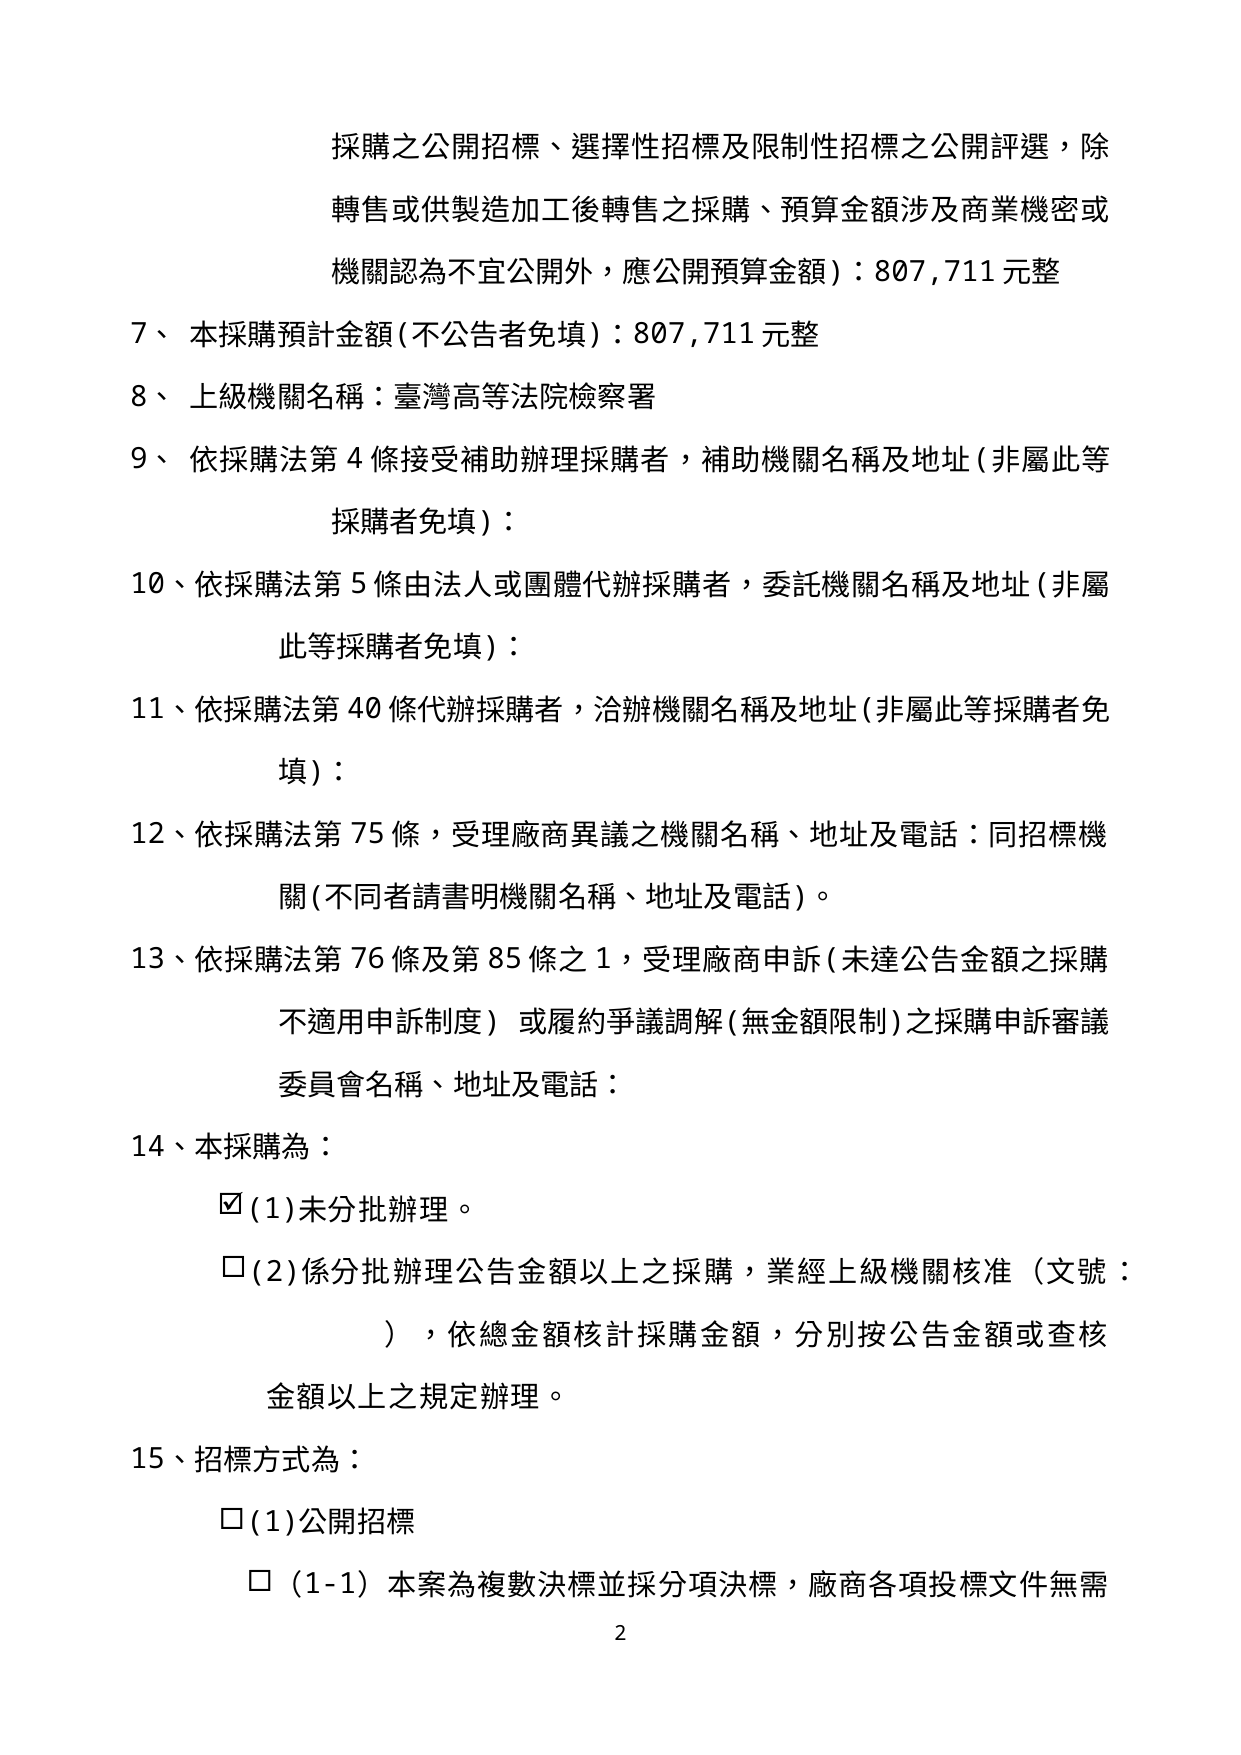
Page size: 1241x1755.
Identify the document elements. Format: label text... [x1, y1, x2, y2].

list 依採購法第75條，受理廠商異議之機關名稱、地址及電話：同招標機關(不同者請書明機關名稱、地址及電話)。 [130, 791, 1110, 916]
list 上級機關名稱：臺灣高等法院檢察署 [130, 353, 1110, 416]
text (2)係分批辦理公告金額以上之採購，業經上級機關核准（文號： ），依總金額核計採購金額，分別按公告金額或查核金額以上之規定辦理。 [130, 1228, 1110, 1416]
text (1)公開招標 [218, 1478, 1110, 1541]
text (1)未分批辦理。 [130, 1166, 1110, 1228]
list 依採購法第76條及第85條之1，受理廠商申訴(未達公告金額之採購不適用申訴制度) 或履約爭議調解(無金額限制)之採購申訴審議委員會名稱、地址及電話： [130, 916, 1110, 1103]
list 本採購為： [130, 1103, 1110, 1166]
list 依採購法第5條由法人或團體代辦採購者，委託機關名稱及地址(非屬此等採購者免填)： [130, 541, 1110, 666]
list 招標方式為： [130, 1416, 1110, 1478]
list 本採購預計金額(不公告者免填)：807,711元整 [130, 291, 1110, 353]
list 採購之公開招標、選擇性招標及限制性招標之公開評選，除轉售或供製造加工後轉售之採購、預算金額涉及商業機密或機關認為不宜公開外，應公開預算金額)：807,711元整 [130, 103, 1110, 291]
text （1-1）本案為複數決標並採分項決標，廠商各項投標文件無需 [247, 1541, 1110, 1603]
list 依採購法第4條接受補助辦理採購者，補助機關名稱及地址(非屬此等採購者免填)： [130, 416, 1110, 541]
list 依採購法第40條代辦採購者，洽辦機關名稱及地址(非屬此等採購者免填)： [130, 666, 1110, 791]
